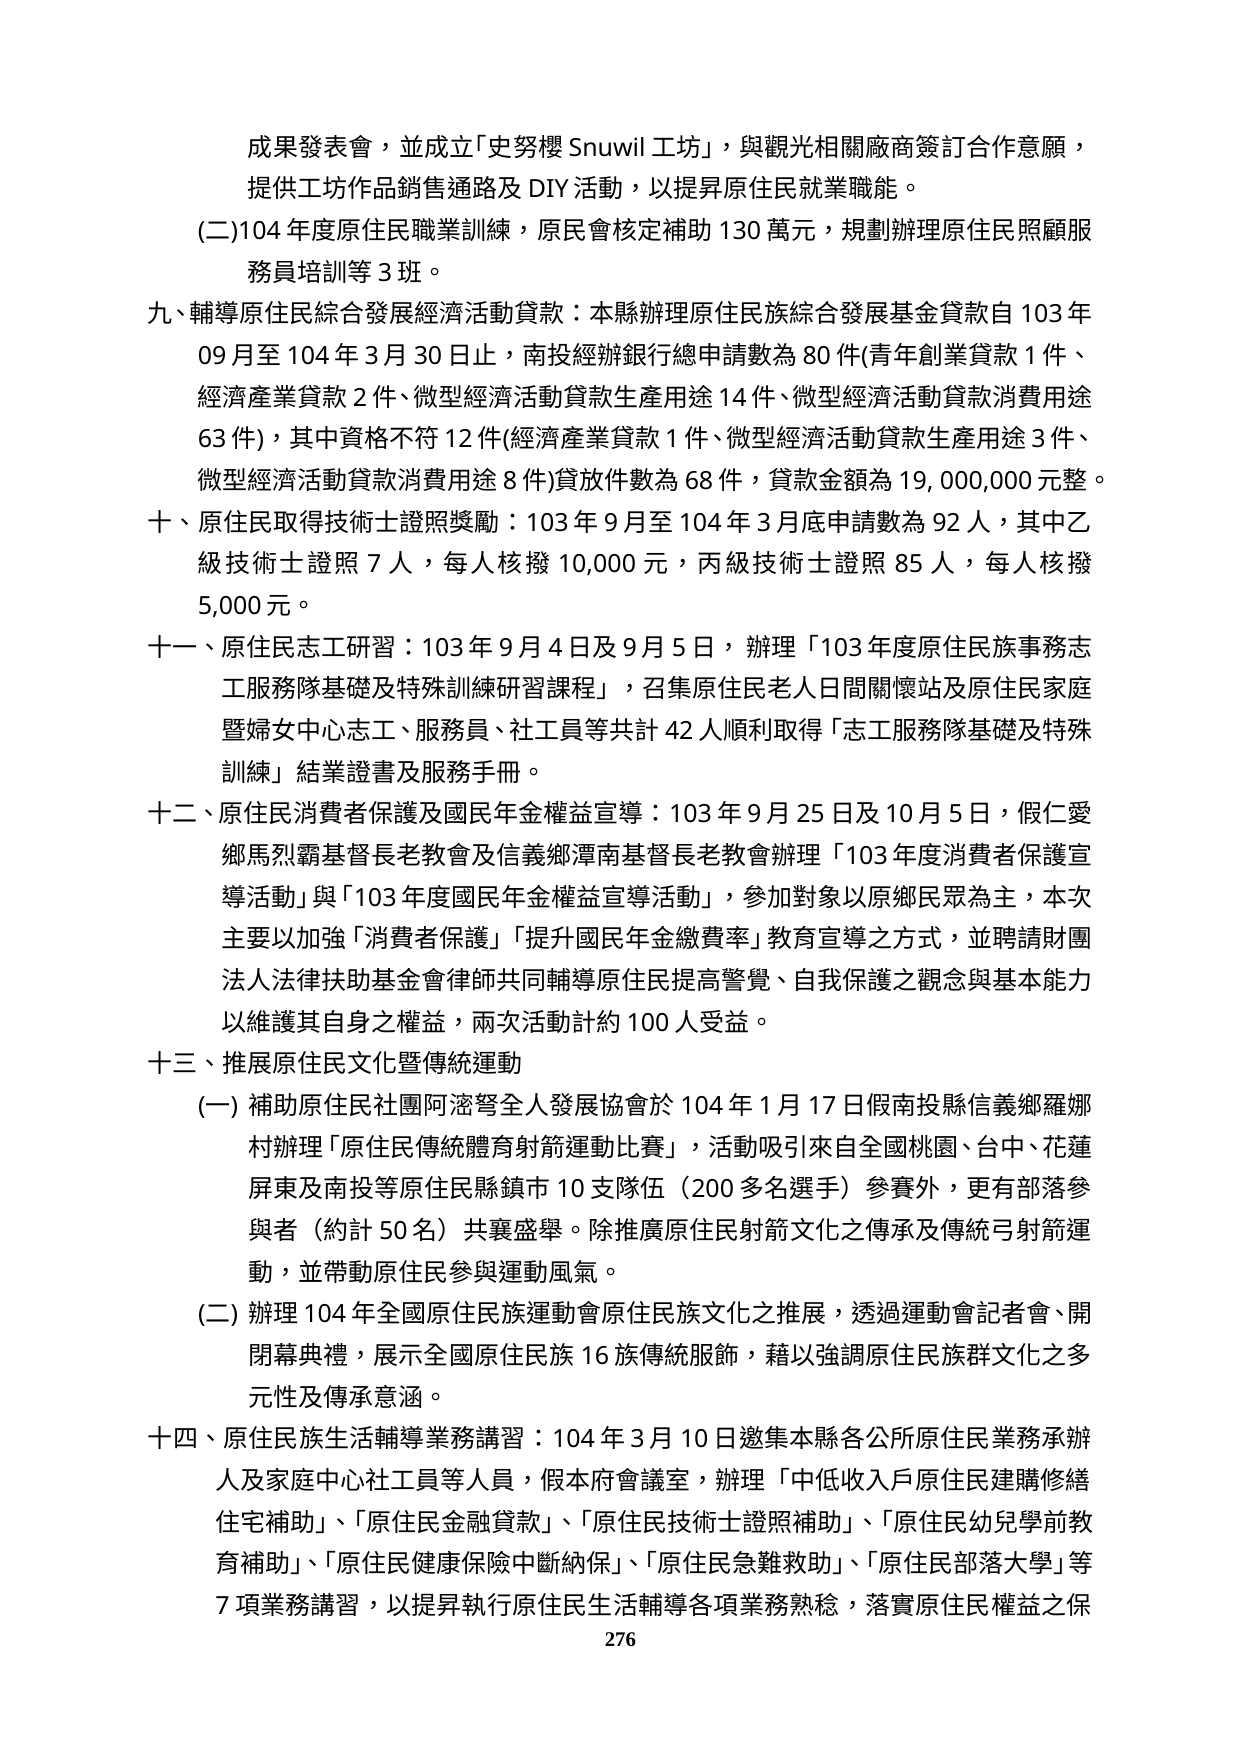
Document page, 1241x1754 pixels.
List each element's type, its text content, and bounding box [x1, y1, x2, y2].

text 十三、推展原住民文化暨傳統運動 [148, 1039, 1092, 1081]
text (二)104年度原住民職業訓練，原民會核定補助130萬元，規劃辦理原住民照顧服務員培訓等3班。 [198, 206, 1092, 289]
text 九、輔導原住民綜合發展經濟活動貸款：本縣辦理原住民族綜合發展基金貸款自103年09月至104年3月30日止，南投經辦銀行總申請數為80件(青年創業貸款1件、經濟產業貸款2件、微型經濟活動貸款生產用途14件、微型經濟活動貸款消費用途63件)，其中資格不符12件(經濟產業貸款1件、微型經濟活動貸款生產用途3件、微型經濟活動貸款消費用途8件)貸放件數為68件，貸款金額為19, 000,000元整。 [148, 289, 1092, 498]
text 成果發表會，並成立｢史努櫻Snuwil工坊｣，與觀光相關廠商簽訂合作意願，提供工坊作品銷售通路及DIY活動，以提昇原住民就業職能。 [198, 123, 1092, 206]
text 十四、原住民族生活輔導業務講習：104年3月10日邀集本縣各公所原住民業務承辦人及家庭中心社工員等人員，假本府會議室，辦理「中低收入戶原住民建購修繕住宅補助」、「原住民金融貸款」、「原住民技術士證照補助」、「原住民幼兒學前教育補助」、「原住民健康保險中斷納保」、「原住民急難救助」、「原住民部落大學」等7項業務講習，以提昇執行原住民生活輔導各項業務熟稔，落實原住民權益之保 [148, 1414, 1092, 1623]
text 十、原住民取得技術士證照獎勵：103年9月至104年3月底申請數為92人，其中乙級技術士證照7人，每人核撥10,000元，丙級技術士證照85人，每人核撥5,000元。 [148, 498, 1092, 623]
text 十一、原住民志工研習：103年9月4日及9月5日， 辦理「103年度原住民族事務志工服務隊基礎及特殊訓練研習課程」，召集原住民老人日間關懷站及原住民家庭暨婦女中心志工、服務員、社工員等共計42人順利取得「志工服務隊基礎及特殊訓練」結業證書及服務手冊。 [148, 623, 1092, 789]
text 十二、原住民消費者保護及國民年金權益宣導：103年9月25日及10月5日，假仁愛鄉馬烈霸基督長老教會及信義鄉潭南基督長老教會辦理「103年度消費者保護宣導活動」與「103年度國民年金權益宣導活動」，參加對象以原鄉民眾為主，本次主要以加強「消費者保護」「提升國民年金繳費率」教育宣導之方式，並聘請財團法人法律扶助基金會律師共同輔導原住民提高警覺、自我保護之觀念與基本能力，以維護其自身之權益，兩次活動計約100人受益。 [148, 789, 1092, 1039]
list 補助原住民社團阿滵弩全人發展協會於104年1月17日假南投縣信義鄉羅娜村辦理「原住民傳統體育射箭運動比賽」，活動吸引來自全國桃園、台中、花蓮、屏東及南投等原住民縣鎮巿10支隊伍（200多名選手）參賽外，更有部落參與者（約計50名）共襄盛舉。除推廣原住民射箭文化之傳承及傳統弓射箭運動，並帶動原住民參與運動風氣。 [198, 1081, 1092, 1289]
list 辦理104年全國原住民族運動會原住民族文化之推展，透過運動會記者會、開閉幕典禮，展示全國原住民族16族傳統服飾，藉以強調原住民族群文化之多元性及傳承意涵。 [198, 1289, 1092, 1414]
